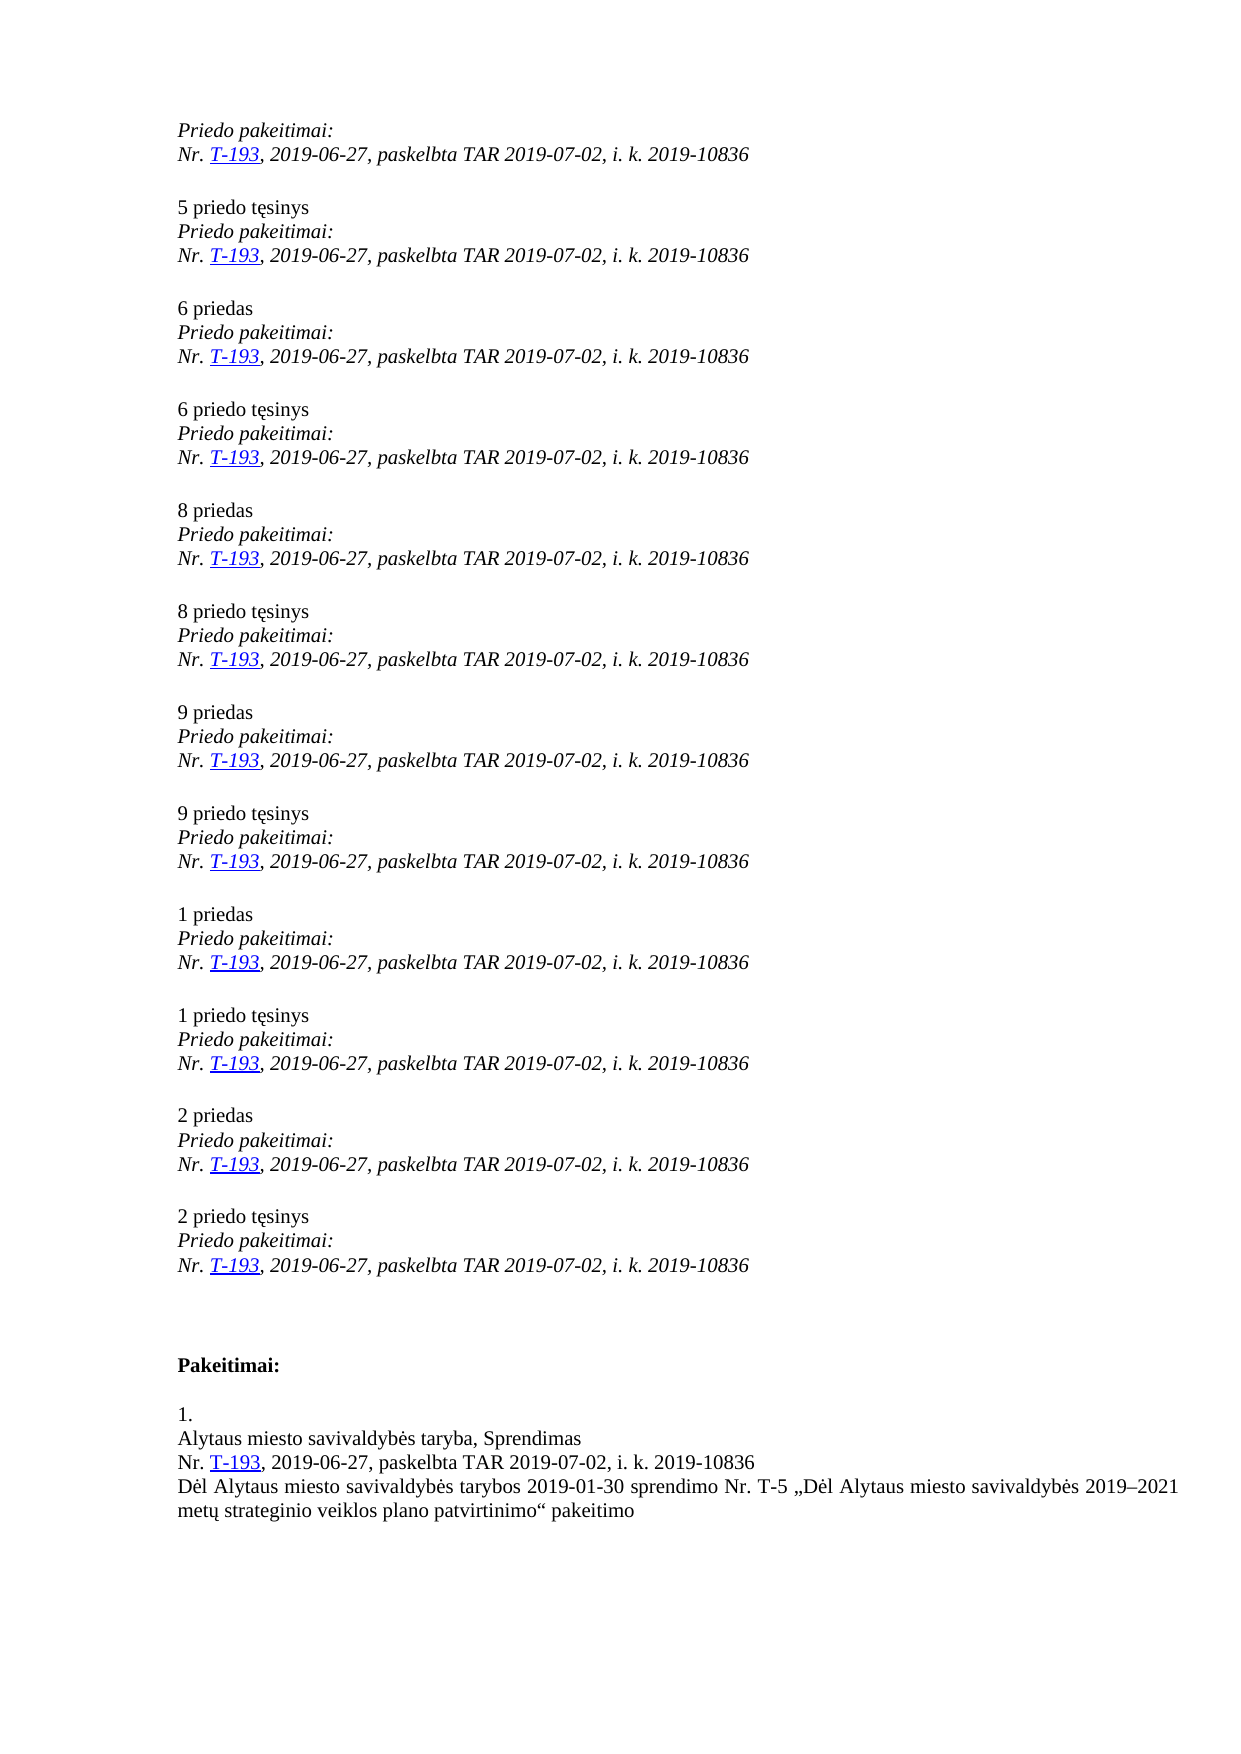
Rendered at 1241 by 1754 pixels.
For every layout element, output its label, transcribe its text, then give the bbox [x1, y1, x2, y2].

text 9 priedas [177, 700, 1181, 724]
text 6 priedo tęsinys [177, 397, 1181, 421]
text Alytaus miesto savivaldybės taryba, Sprendimas [177, 1426, 1181, 1450]
text Nr. T-193, 2019-06-27, paskelbta TAR 2019-07-02, i. k. 2019-10836 [177, 1252, 1181, 1277]
text Priedo pakeitimai: [177, 623, 1181, 647]
text Priedo pakeitimai: [177, 1027, 1181, 1051]
text Priedo pakeitimai: [177, 320, 1181, 344]
text Priedo pakeitimai: [177, 421, 1181, 445]
text Nr. T-193, 2019-06-27, paskelbta TAR 2019-07-02, i. k. 2019-10836 [177, 748, 1181, 772]
text 1. [177, 1402, 1181, 1426]
text Pakeitimai: [177, 1353, 1181, 1377]
text Priedo pakeitimai: [177, 825, 1181, 849]
text Dėl Alytaus miesto savivaldybės tarybos 2019-01-30 sprendimo Nr. T-5 „Dėl Alytaus miesto savivaldybės 2019–2021 metų strateginio veiklos plano patvirtinimo“ pakeitimo [177, 1474, 1181, 1522]
text Nr. T-193, 2019-06-27, paskelbta TAR 2019-07-02, i. k. 2019-10836 [177, 142, 1181, 166]
text 9 priedo tęsinys [177, 801, 1181, 825]
text Priedo pakeitimai: [177, 219, 1181, 243]
text Nr. T-193, 2019-06-27, paskelbta TAR 2019-07-02, i. k. 2019-10836 [177, 445, 1181, 469]
text Nr. T-193, 2019-06-27, paskelbta TAR 2019-07-02, i. k. 2019-10836 [177, 849, 1181, 873]
text 1 priedas [177, 902, 1181, 926]
text Priedo pakeitimai: [177, 522, 1181, 546]
text Nr. T-193, 2019-06-27, paskelbta TAR 2019-07-02, i. k. 2019-10836 [177, 950, 1181, 974]
text 2 priedas [177, 1103, 1181, 1127]
text 8 priedas [177, 498, 1181, 522]
text 6 priedas [177, 296, 1181, 320]
text Priedo pakeitimai: [177, 926, 1181, 950]
text Priedo pakeitimai: [177, 724, 1181, 748]
text Nr. T-193, 2019-06-27, paskelbta TAR 2019-07-02, i. k. 2019-10836 [177, 1450, 1181, 1474]
text Nr. T-193, 2019-06-27, paskelbta TAR 2019-07-02, i. k. 2019-10836 [177, 243, 1181, 267]
text Priedo pakeitimai: [177, 1127, 1181, 1152]
text 2 priedo tęsinys [177, 1204, 1181, 1228]
text 8 priedo tęsinys [177, 599, 1181, 623]
text Nr. T-193, 2019-06-27, paskelbta TAR 2019-07-02, i. k. 2019-10836 [177, 344, 1181, 368]
text Priedo pakeitimai: [177, 118, 1181, 142]
text 5 priedo tęsinys [177, 195, 1181, 219]
text Nr. T-193, 2019-06-27, paskelbta TAR 2019-07-02, i. k. 2019-10836 [177, 1152, 1181, 1176]
text Priedo pakeitimai: [177, 1228, 1181, 1252]
text Nr. T-193, 2019-06-27, paskelbta TAR 2019-07-02, i. k. 2019-10836 [177, 546, 1181, 570]
text Nr. T-193, 2019-06-27, paskelbta TAR 2019-07-02, i. k. 2019-10836 [177, 1051, 1181, 1075]
text Nr. T-193, 2019-06-27, paskelbta TAR 2019-07-02, i. k. 2019-10836 [177, 647, 1181, 671]
text 1 priedo tęsinys [177, 1002, 1181, 1027]
